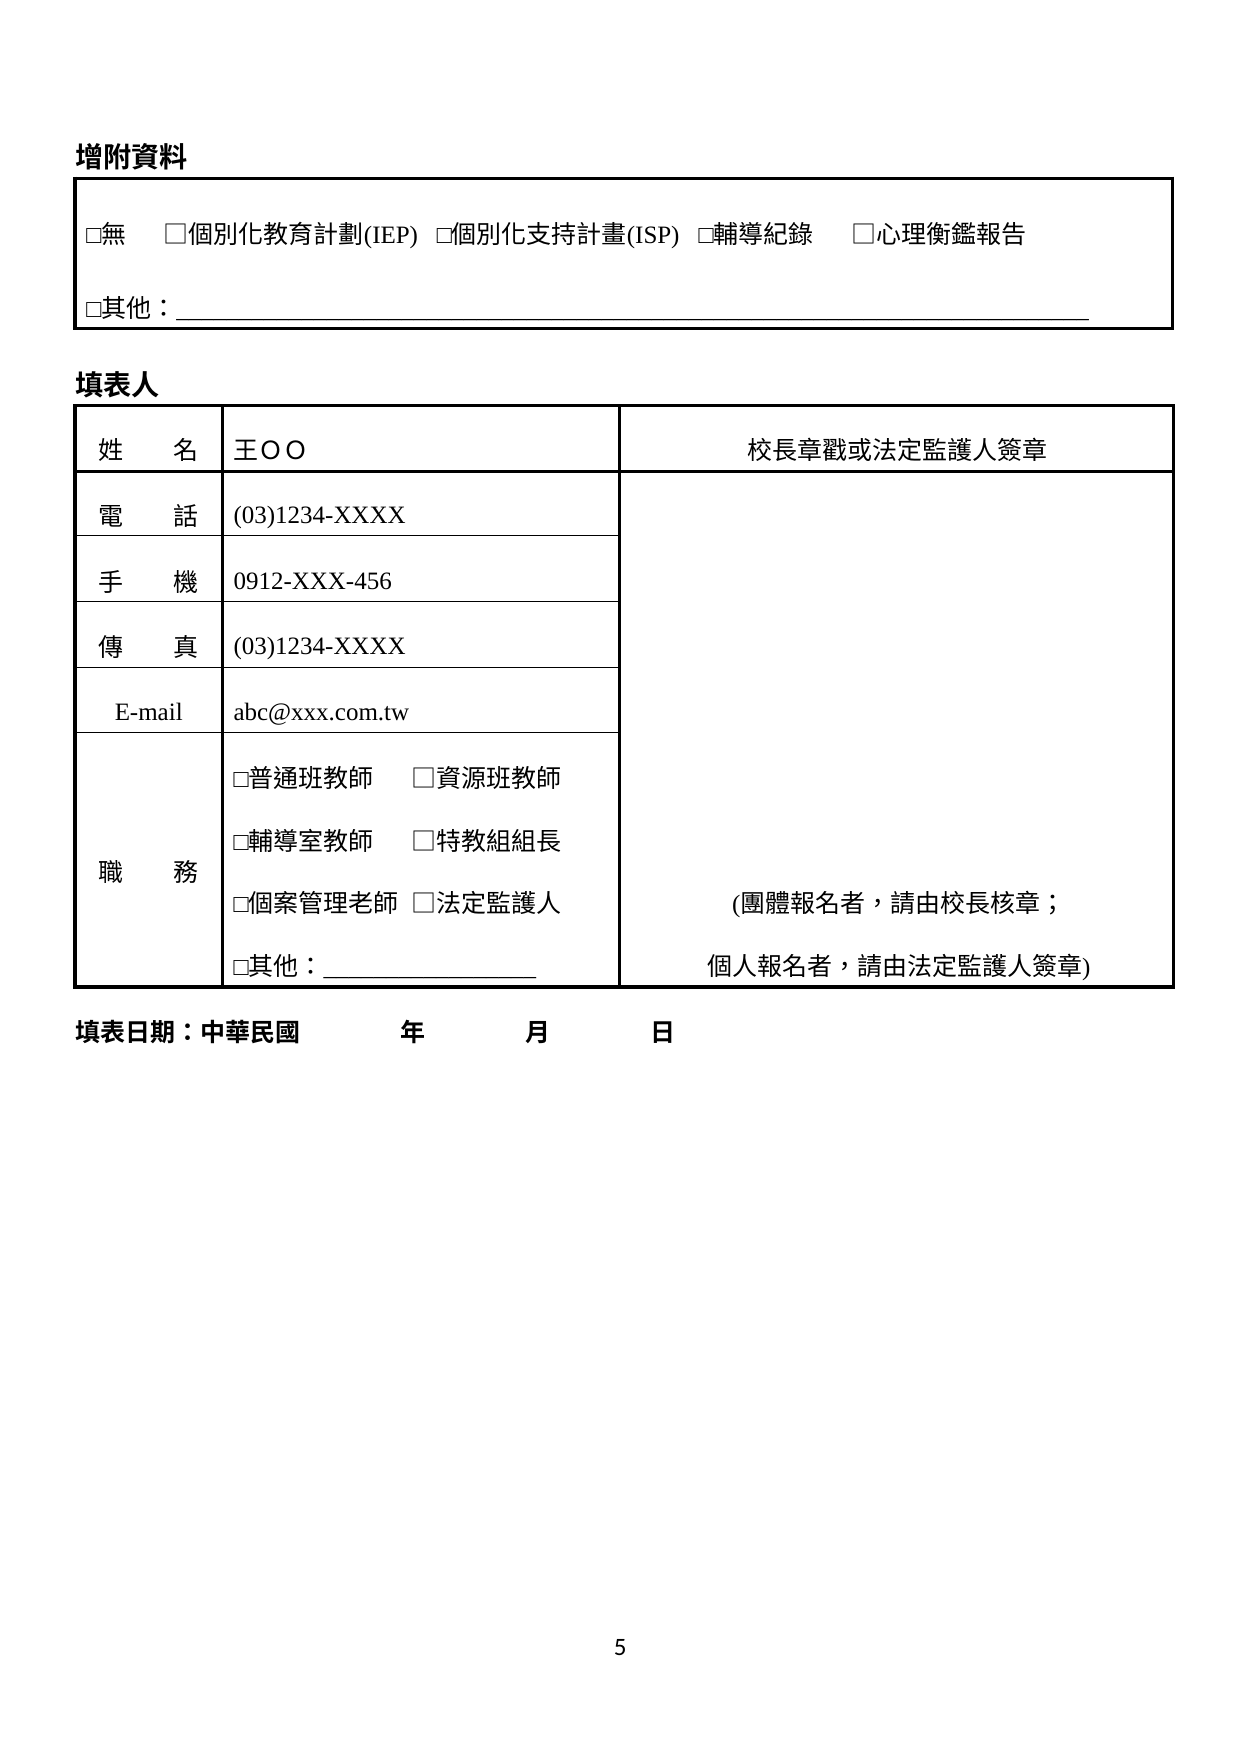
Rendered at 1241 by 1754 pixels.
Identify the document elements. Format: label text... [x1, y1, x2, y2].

table_cell E-mail [77, 668, 221, 732]
table_cell 傳 真 [77, 602, 221, 667]
text 增附資料 [75, 114, 1165, 177]
table_cell (03)1234-XXXX [224, 473, 618, 535]
table_cell 電 話 [77, 473, 221, 535]
table_cell abc@xxx.com.tw [224, 668, 618, 732]
text 填表日期：中華民國 年 月 日 [75, 989, 1165, 1051]
table_header 姓 名 [77, 407, 221, 470]
table_cell □普通班教師 □資源班教師 □輔導室教師 □特教組組長 □個案管理老師 □法定監護人 □其他：_________________ [224, 733, 618, 985]
table_header 校長章戳或法定監護人簽章 [621, 407, 1172, 470]
table_cell (03)1234-XXXX [224, 602, 618, 667]
table_cell 手 機 [77, 536, 221, 601]
table_cell 職 務 [77, 733, 221, 985]
text 填表人 [75, 342, 1165, 404]
table_header 王ＯＯ [224, 407, 618, 470]
table_cell (團體報名者，請由校長核章； 個人報名者，請由法定監護人簽章) [621, 473, 1172, 985]
table_header □無 □個別化教育計劃(IEP) □個別化支持計畫(ISP) □輔導紀錄 □心理衡鑑報告 □其他：_________________________________________________________________________ [77, 180, 1171, 327]
table_cell 0912-XXX-456 [224, 536, 618, 601]
